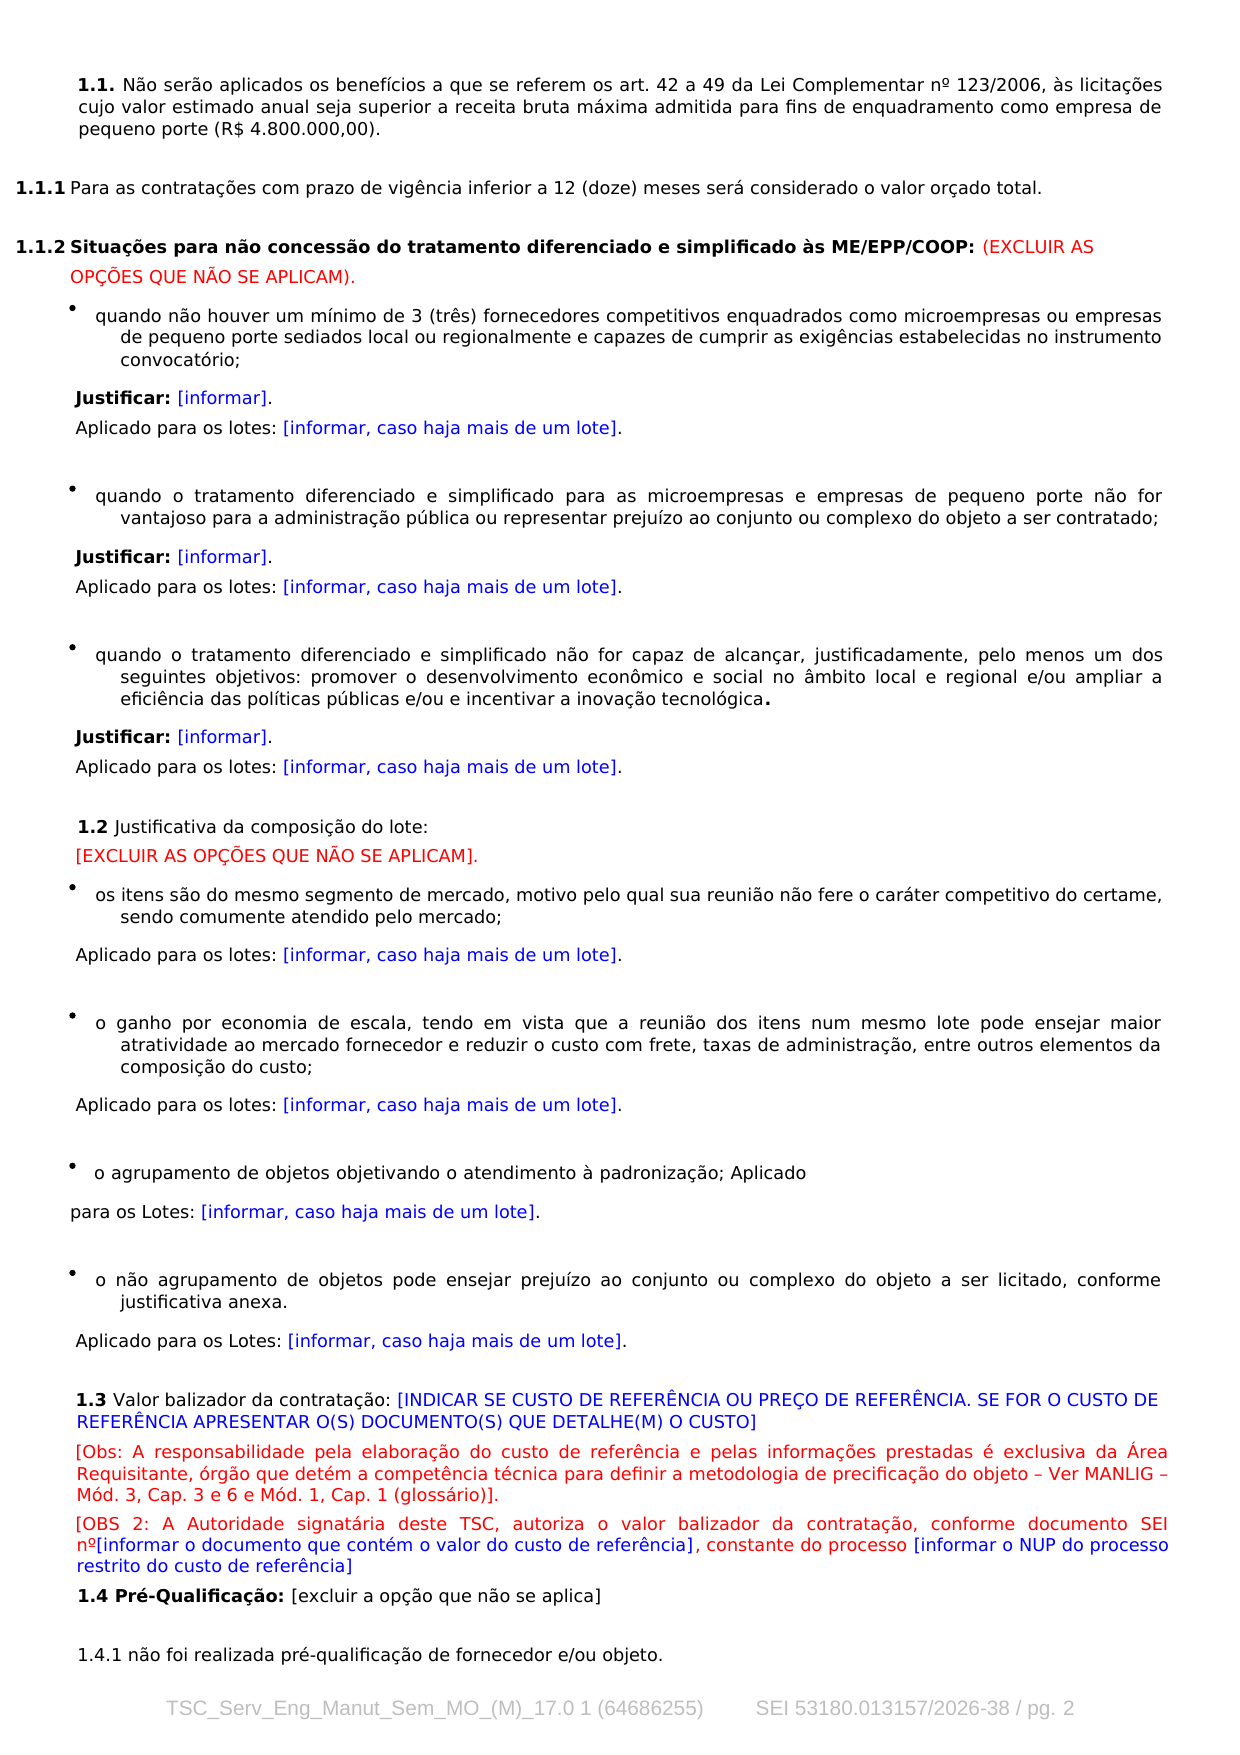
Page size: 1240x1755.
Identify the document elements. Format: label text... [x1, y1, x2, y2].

text os itens são do mesmo segmento de mercado, motivo pelo qual sua reunião não fere o caráter competitivo do certame, sendo comumente atendido pelo mercado; [95, 885, 1164, 927]
text 1.4 Pré-Qualificação: [excluir a opção que não se aplica] [77, 1586, 1164, 1606]
text Aplicado para os lotes: [informar, caso haja mais de um lote]. [75, 945, 1169, 966]
text quando o tratamento diferenciado e simplificado não for capaz de alcançar, justificadamente, pelo menos um dos seguintes objetivos: promover o desenvolvimento econômico e social no âmbito local e regional e/ou ampliar a eficiência das políticas públicas e/ou e incentivar a inovação tecnológica. [95, 645, 1164, 709]
text Aplicado para os lotes: [informar, caso haja mais de um lote]. [75, 1095, 1169, 1116]
text 1.4.1 não foi realizada pré-qualificação de fornecedor e/ou objeto. [77, 1645, 1164, 1665]
text quando o tratamento diferenciado e simplificado para as microempresas e empresas de pequeno porte não for vantajoso para a administração pública ou representar prejuízo ao conjunto ou complexo do objeto a ser contratado; [95, 486, 1164, 529]
list Para as contratações com prazo de vigência inferior a 12 (doze) meses será considerado o valor orçado total. [15, 178, 1100, 199]
text [EXCLUIR AS OPÇÕES QUE NÃO SE APLICAM]. [75, 846, 1169, 867]
text Justificar: [informar]. [75, 388, 1169, 408]
text Justificar: [informar]. [75, 547, 1169, 567]
text [Obs: A responsabilidade pela elaboração do custo de referência e pelas informações prestadas é exclusiva da Área Requisitante, órgão que detém a competência técnica para definir a metodologia de precificação do objeto – Ver MANLIG – Mód. 3, Cap. 3 e 6 e Mód. 1, Cap. 1 (glossário)]. [75, 1442, 1169, 1505]
text Aplicado para os lotes: [informar, caso haja mais de um lote]. [75, 418, 1169, 439]
text Justificar: [informar]. [75, 727, 1169, 748]
text Aplicado para os Lotes: [informar, caso haja mais de um lote]. [75, 1331, 1169, 1351]
text 1.3 Valor balizador da contratação: [INDICAR SE CUSTO DE REFERÊNCIA OU PREÇO DE REFERÊNCIA. SE FOR O CUSTO DE REFERÊNCIA APRESENTAR O(S) DOCUMENTO(S) QUE DETALHE(M) O CUSTO] [75, 1390, 1169, 1433]
text Aplicado para os lotes: [informar, caso haja mais de um lote]. [75, 577, 1169, 597]
text o ganho por economia de escala, tendo em vista que a reunião dos itens num mesmo lote pode ensejar maior atratividade ao mercado fornecedor e reduzir o custo com frete, taxas de administração, entre outros elementos da composição do custo; [95, 1013, 1164, 1078]
list Situações para não concessão do tratamento diferenciado e simplificado às ME/EPP/COOP: (EXCLUIR AS OPÇÕES QUE NÃO SE APLICAM). [15, 237, 1100, 288]
text o não agrupamento de objetos pode ensejar prejuízo ao conjunto ou complexo do objeto a ser licitado, conforme justificativa anexa. [95, 1270, 1164, 1313]
text o agrupamento de objetos objetivando o atendimento à padronização; Aplicado para os Lotes: [informar, caso haja mais de um lote]. [70, 1163, 808, 1223]
text quando não houver um mínimo de 3 (três) fornecedores competitivos enquadrados como microempresas ou empresas de pequeno porte sediados local ou regionalmente e capazes de cumprir as exigências estabelecidas no instrumento convocatório; [95, 306, 1164, 370]
text 1.1. Não serão aplicados os benefícios a que se referem os art. 42 a 49 da Lei Complementar nº 123/2006, às licitações cujo valor estimado anual seja superior a receita bruta máxima admitida para fins de enquadramento como empresa de pequeno porte (R$ 4.800.000,00). [77, 75, 1164, 139]
text [OBS 2: A Autoridade signatária deste TSC, autoriza o valor balizador da contratação, conforme documento SEI nº[informar o documento que contém o valor do custo de referência], constante do processo [informar o NUP do processo restrito do custo de referência] [75, 1514, 1169, 1577]
text Aplicado para os lotes: [informar, caso haja mais de um lote]. [75, 757, 1169, 778]
text 1.2 Justificativa da composição do lote: [77, 817, 1164, 837]
